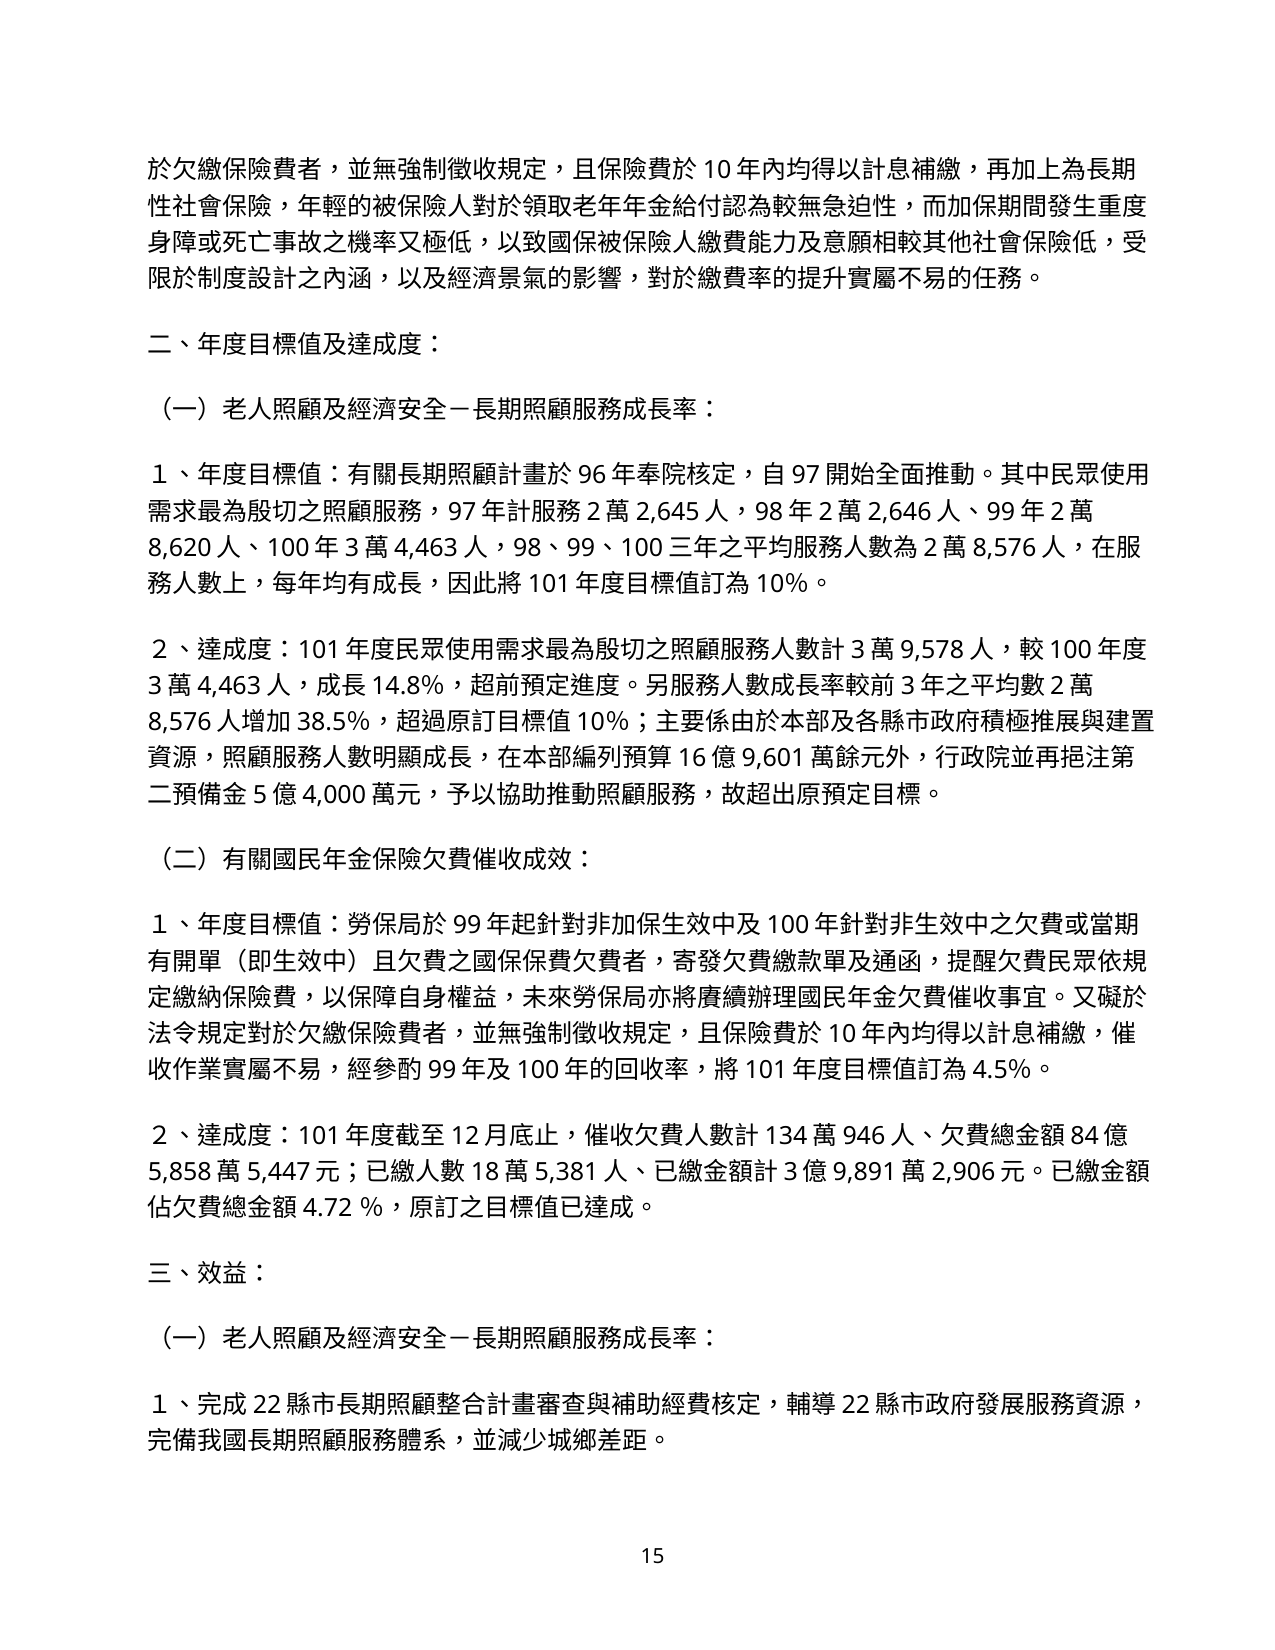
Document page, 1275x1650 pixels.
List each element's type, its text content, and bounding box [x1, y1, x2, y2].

text １、年度目標值：勞保局於99年起針對非加保生效中及100年針對非生效中之欠費或當期有開單（即生效中）且欠費之國保保費欠費者，寄發欠費繳款單及通函，提醒欠費民眾依規定繳納保險費，以保障自身權益，未來勞保局亦將賡續辦理國民年金欠費催收事宜。又礙於法令規定對於欠繳保險費者，並無強制徵收規定，且保險費於10年內均得以計息補繳，催收作業實屬不易，經參酌99年及100年的回收率，將101年度目標值訂為4.5％。 [148, 905, 1157, 1086]
text （一）老人照顧及經濟安全－長期照顧服務成長率： [148, 1319, 1157, 1355]
text １、年度目標值：有關長期照顧計畫於96年奉院核定，自97開始全面推動。其中民眾使用需求最為殷切之照顧服務，97年計服務2萬2,645人，98年2萬2,646人、99年2萬8,620人、100年3萬4,463人，98、99、100三年之平均服務人數為2萬8,576人，在服務人數上，每年均有成長，因此將101年度目標值訂為10％。 [148, 455, 1157, 600]
text （一）老人照顧及經濟安全－長期照顧服務成長率： [148, 389, 1157, 426]
text 於欠繳保險費者，並無強制徵收規定，且保險費於10年內均得以計息補繳，再加上為長期性社會保險，年輕的被保險人對於領取老年年金給付認為較無急迫性，而加保期間發生重度身障或死亡事故之機率又極低，以致國保被保險人繳費能力及意願相較其他社會保險低，受限於制度設計之內涵，以及經濟景氣的影響，對於繳費率的提升實屬不易的任務。 [148, 150, 1157, 295]
text ２、達成度：101年度截至12月底止，催收欠費人數計134萬946人、欠費總金額84億5,858萬5,447元；已繳人數18萬5,381人、已繳金額計3億9,891萬2,906元。已繳金額佔欠費總金額4.72 ％，原訂之目標值已達成。 [148, 1115, 1157, 1224]
text 二、年度目標值及達成度： [148, 324, 1157, 360]
text １、完成22縣市長期照顧整合計畫審查與補助經費核定，輔導22縣市政府發展服務資源，完備我國長期照顧服務體系，並減少城鄉差距。 [148, 1384, 1157, 1457]
text 三、效益： [148, 1253, 1157, 1289]
text ２、達成度：101年度民眾使用需求最為殷切之照顧服務人數計3萬9,578人，較100年度3萬4,463人，成長14.8％，超前預定進度。另服務人數成長率較前3年之平均數2萬8,576人增加38.5％，超過原訂目標值10％；主要係由於本部及各縣市政府積極推展與建置資源，照顧服務人數明顯成長，在本部編列預算16億9,601萬餘元外，行政院並再挹注第二預備金5億4,000萬元，予以協助推動照顧服務，故超出原預定目標。 [148, 629, 1157, 810]
text （二）有關國民年金保險欠費催收成效： [148, 839, 1157, 876]
